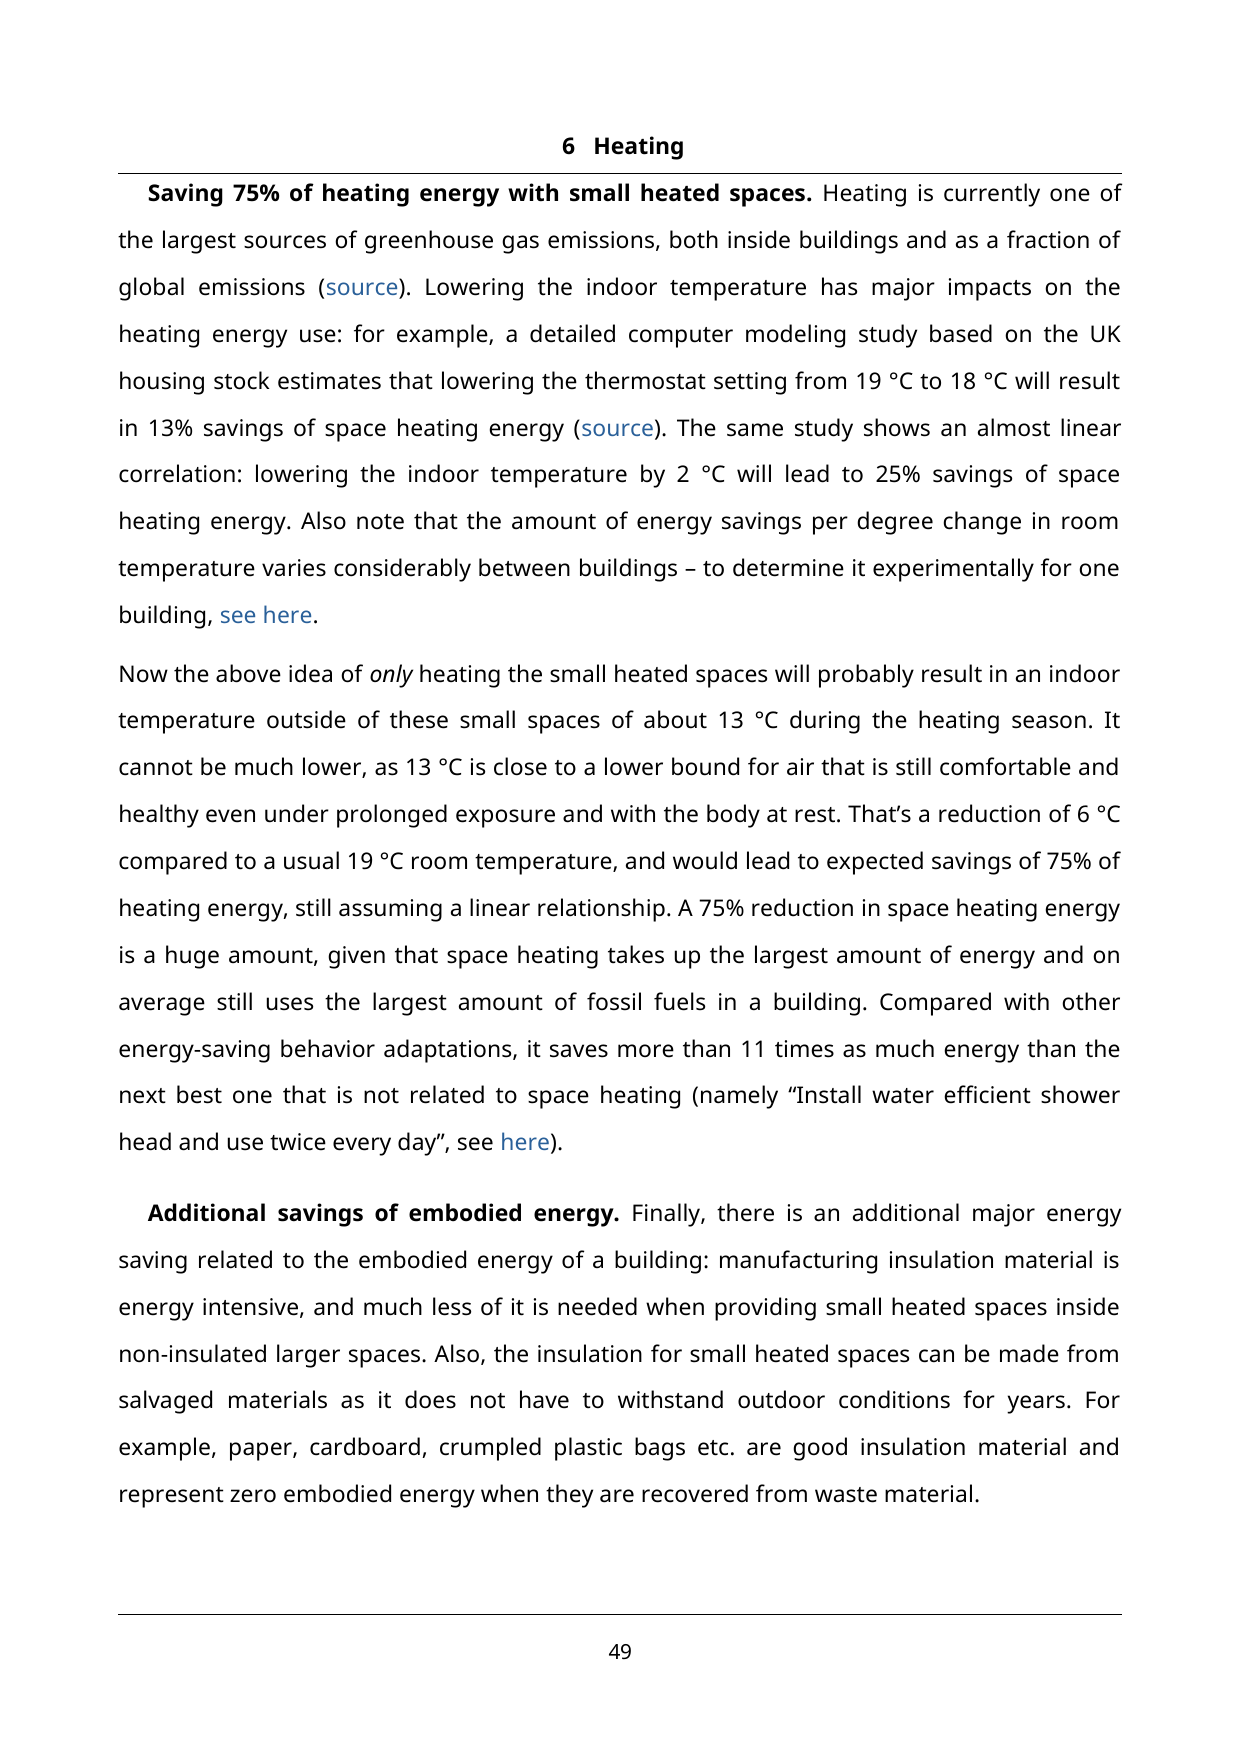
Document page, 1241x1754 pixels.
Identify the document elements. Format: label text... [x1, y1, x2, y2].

text Saving 75% of heating energy with small heated spaces. Heating is currently one of the largest sources of greenhouse gas emissions, both inside buildings and as a fraction of global emissions (source). Lowering the indoor temperature has major impacts on the heating energy use: for example, a detailed computer modeling study based on the UK housing stock estimates that lowering the thermostat setting from 19 °C to 18 °C will result in 13% savings of space heating energy (source). The same study shows an almost linear correlation: lowering the indoor temperature by 2 °C will lead to 25% savings of space heating energy. Also note that the amount of energy savings per degree change in room temperature varies considerably between buildings – to determine it experimentally for one building, see here. [118, 177, 1122, 630]
text Additional savings of embodied energy. Finally, there is an additional major energy saving related to the embodied energy of a building: manufacturing insulation material is energy intensive, and much less of it is needed when providing small heated spaces inside non-insulated larger spaces. Also, the insulation for small heated spaces can be made from salvaged materials as it does not have to withstand outdoor conditions for years. For example, paper, cardboard, crumpled plastic bags etc. are good insulation material and represent zero embodied energy when they are recovered from waste material. [118, 1197, 1122, 1509]
text Now the above idea of only heating the small heated spaces will probably result in an indoor temperature outside of these small spaces of about 13 °C during the heating season. It cannot be much lower, as 13 °C is close to a lower bound for air that is still comfortable and healthy even under prolonged exposure and with the body at rest. That’s a reduction of 6 °C compared to a usual 19 °C room temperature, and would lead to expected savings of 75% of heating energy, still assuming a linear relationship. A 75% reduction in space heating energy is a huge amount, given that space heating takes up the largest amount of energy and on average still uses the largest amount of fossil fuels in a building. Compared with other energy-saving behavior adaptations, it saves more than 11 times as much energy than the next best one that is not related to space heating (namely “Install water efficient shower head and use twice every day”, see here). [118, 658, 1122, 1158]
